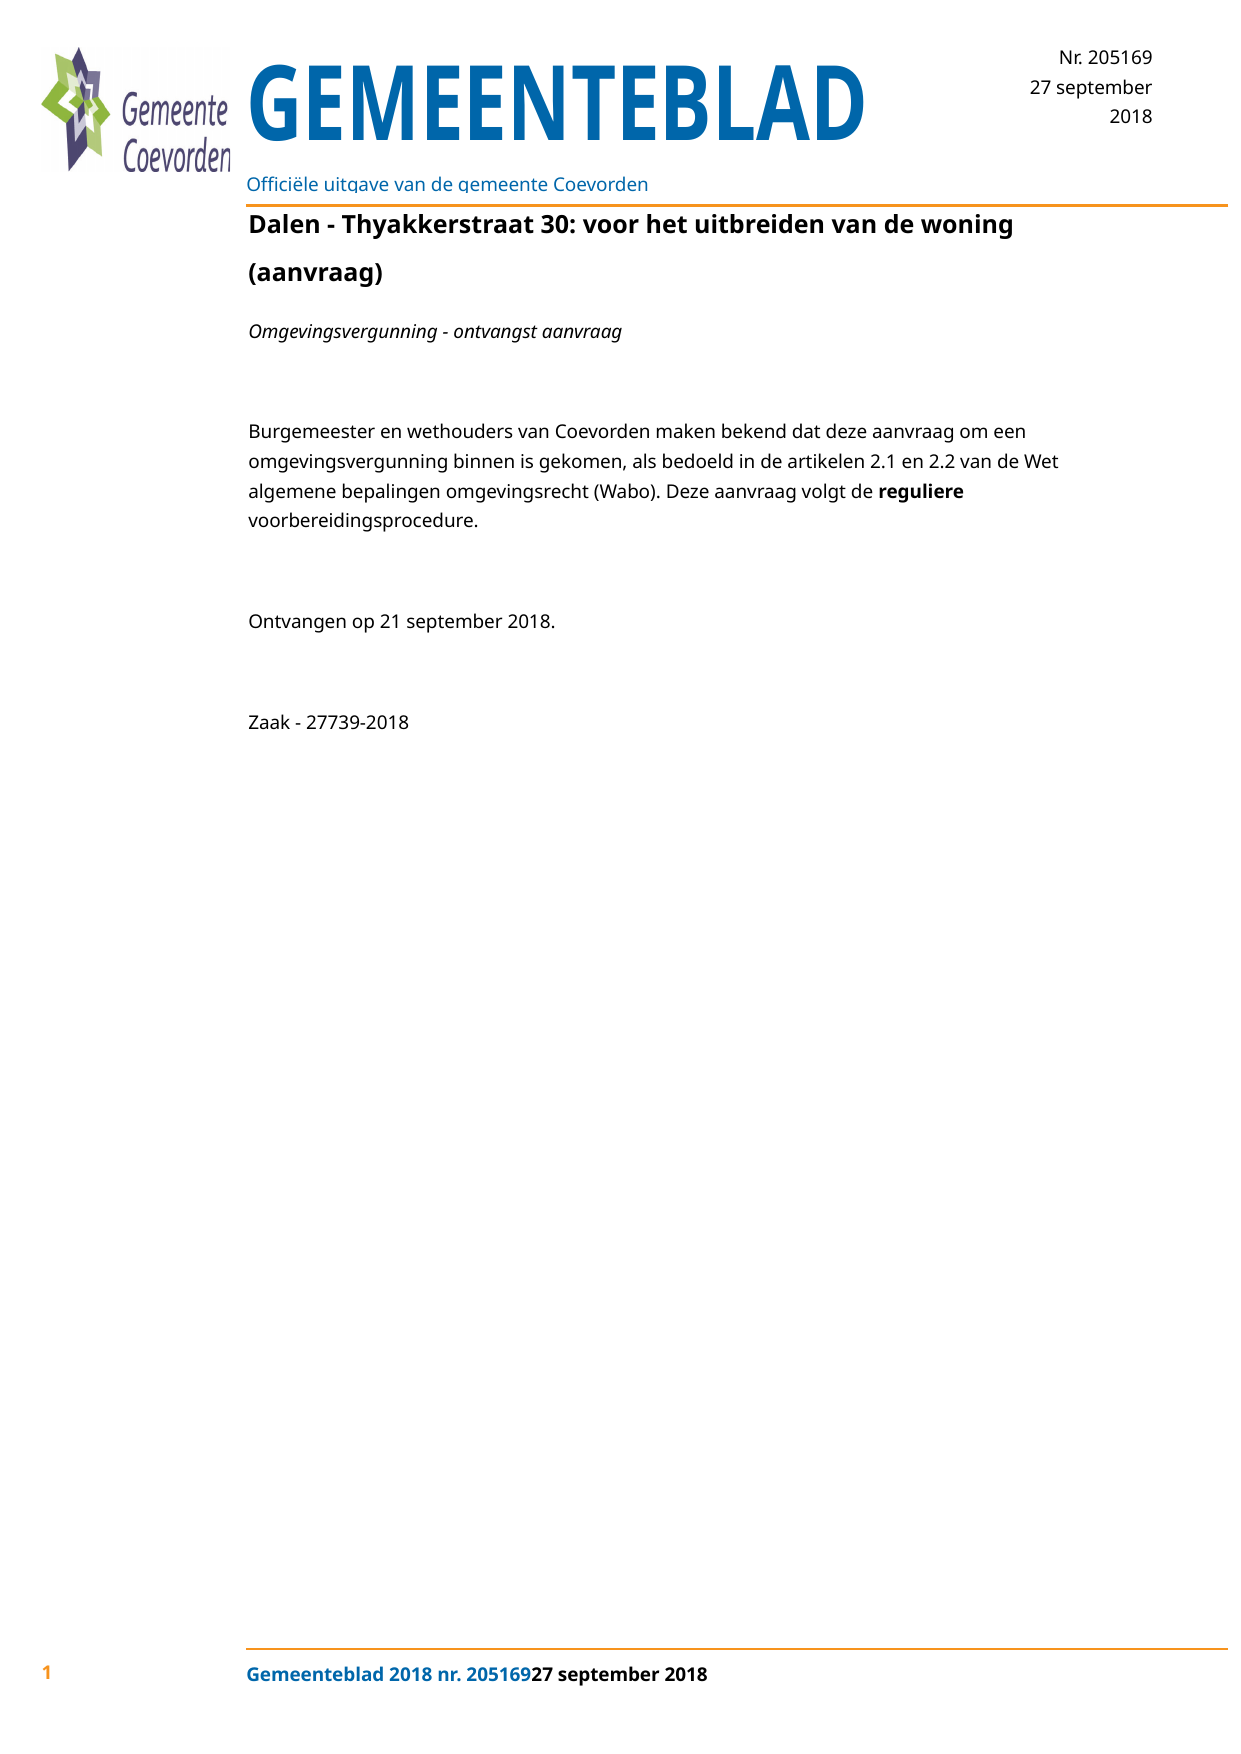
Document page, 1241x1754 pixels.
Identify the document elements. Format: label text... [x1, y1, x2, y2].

text Zaak - 27739-2018 [248, 709, 1152, 735]
text Burgemeester en wethouders van Coevorden maken bekend dat deze aanvraag om een omgevingsvergunning binnen is gekomen, als bedoeld in de artikelen 2.1 en 2.2 van de Wet algemene bepalingen omgevingsrecht (Wabo). Deze aanvraag volgt de reguliere voorbereidingsprocedure. [248, 419, 1152, 533]
text Dalen - Thyakkerstraat 30: voor het uitbreiden van de woning (aanvraag) [248, 207, 1152, 288]
picture [41, 47, 231, 172]
text Ontvangen op 21 september 2018. [248, 608, 1152, 634]
text Omgevingsvergunning - ontvangst aanvraag [248, 318, 1152, 344]
